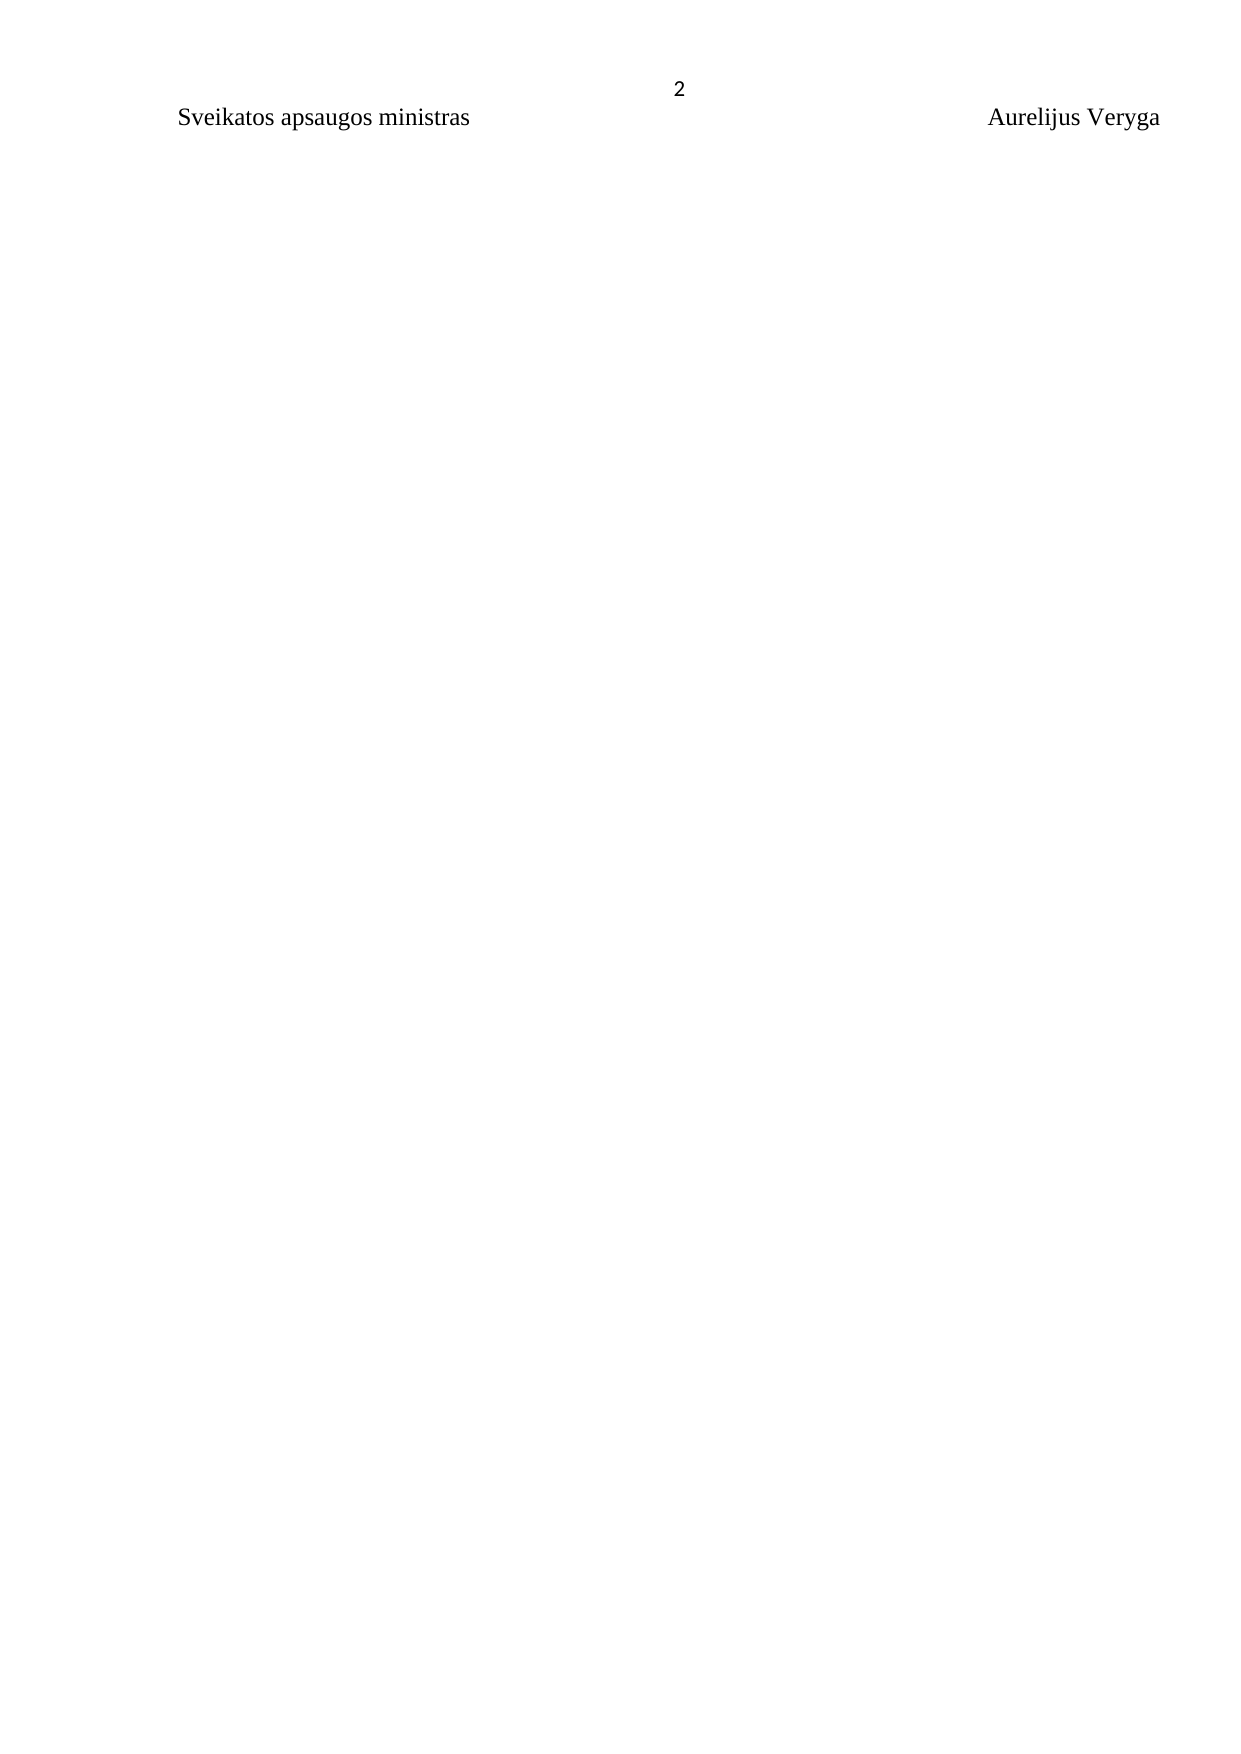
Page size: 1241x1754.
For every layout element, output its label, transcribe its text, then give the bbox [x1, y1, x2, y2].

text Sveikatos apsaugos ministras Aurelijus Veryga [177, 102, 1181, 131]
